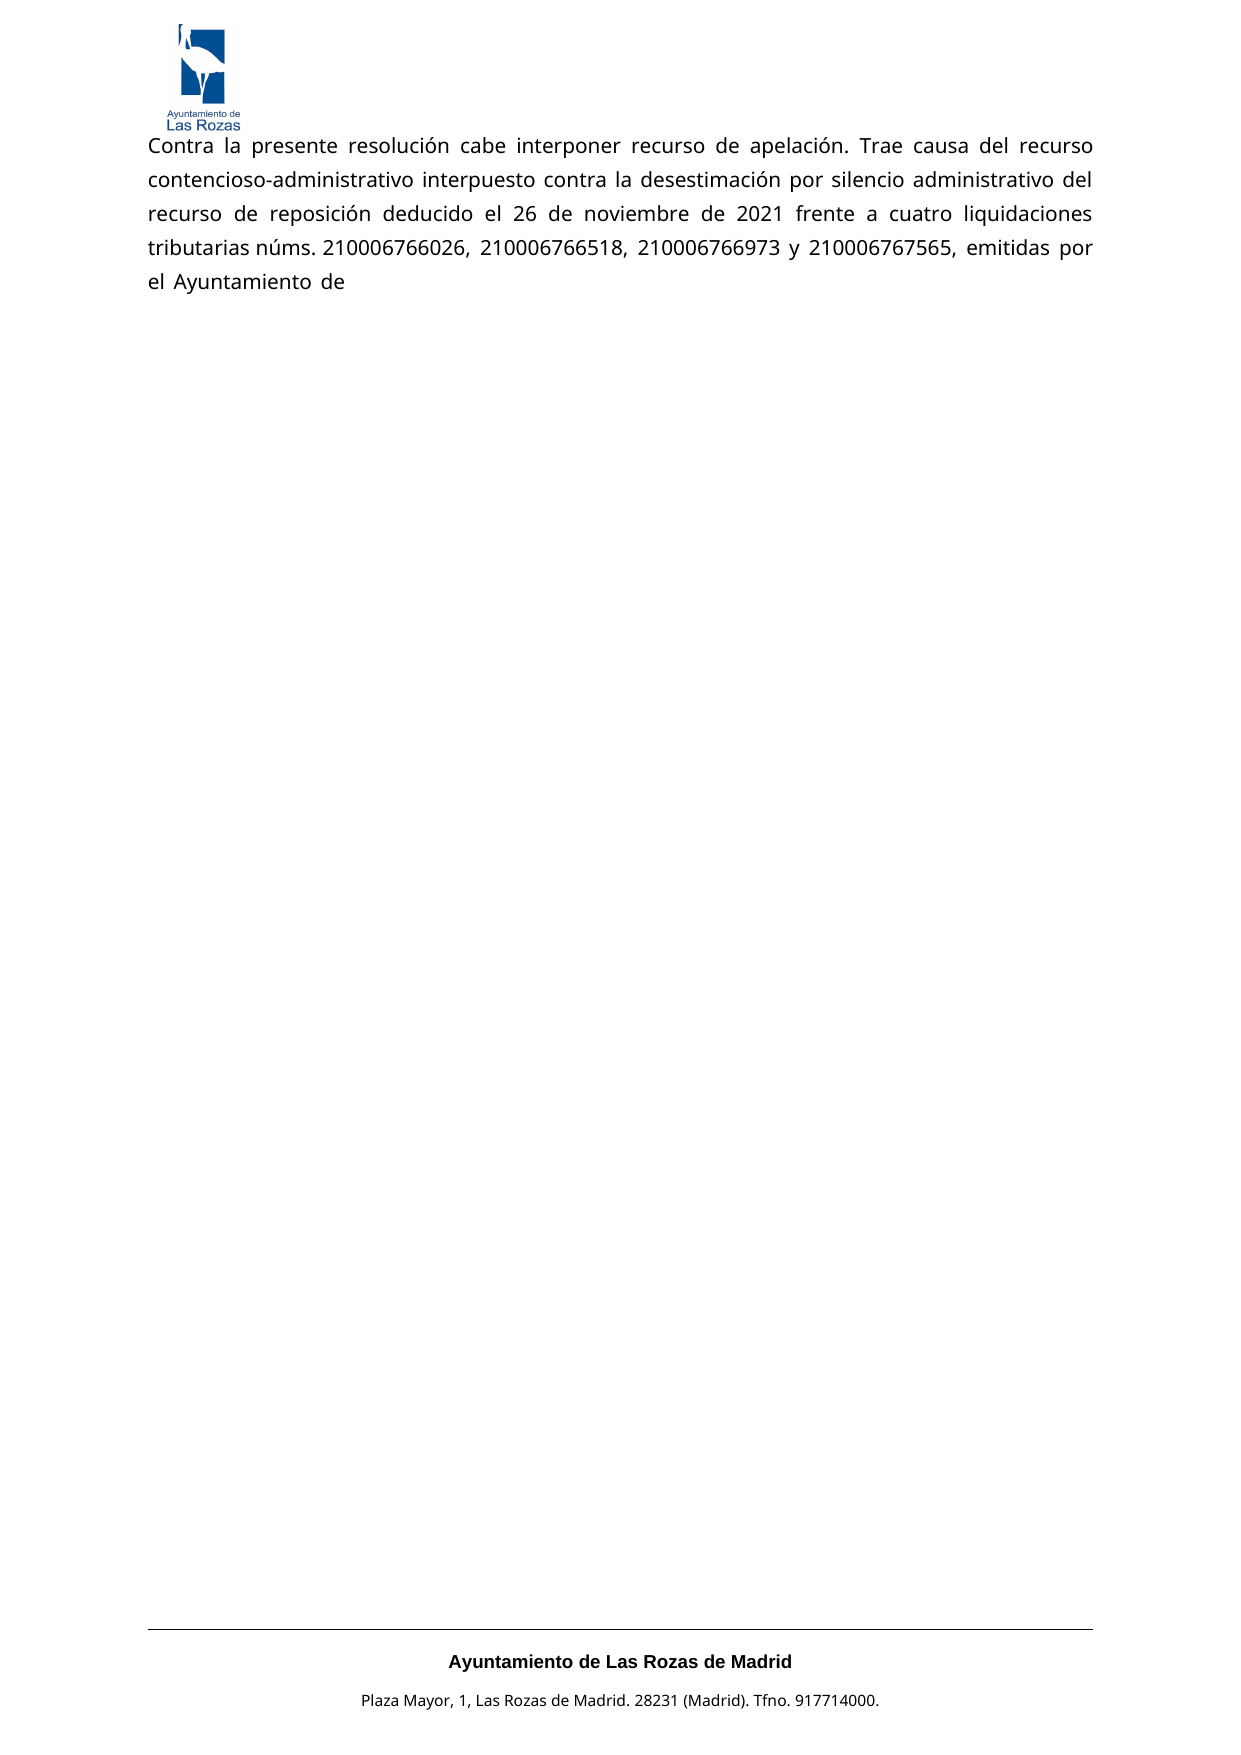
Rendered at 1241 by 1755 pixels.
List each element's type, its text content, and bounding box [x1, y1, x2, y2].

text Contra la presente resolución cabe interponer recurso de apelación. Trae causa del recurso contencioso-administrativo interpuesto contra la desestimación por silencio administrativo del recurso de reposición deducido el 26 de noviembre de 2021 frente a cuatro liquidaciones tributarias núms. 210006766026, 210006766518, 210006766973 y 210006767565, emitidas por el Ayuntamiento de [148, 131, 1093, 296]
